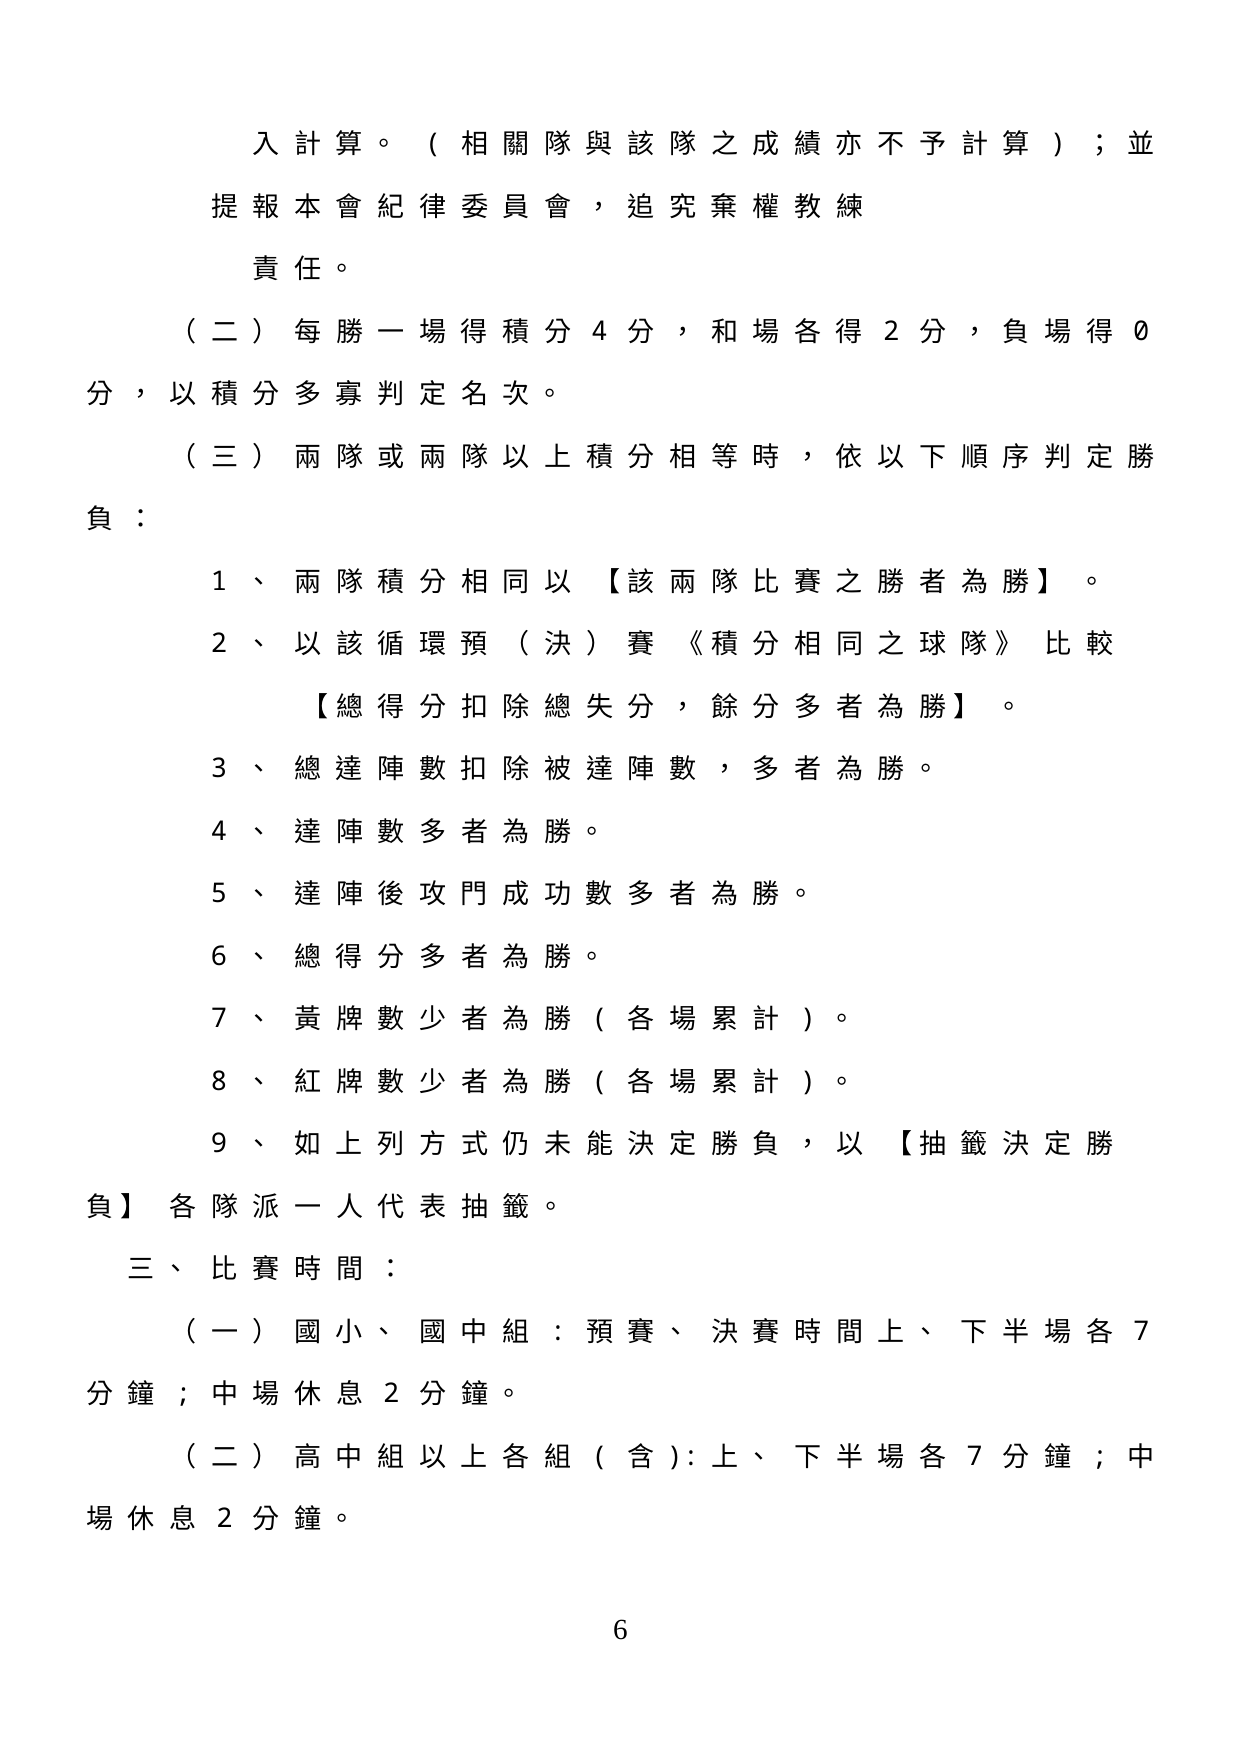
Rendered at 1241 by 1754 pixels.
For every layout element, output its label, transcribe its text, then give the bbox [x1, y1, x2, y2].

text 責任。 [78, 225, 1162, 288]
text 1、兩隊積分相同以【該兩隊比賽之勝者為勝】。 [78, 538, 1162, 600]
text （一）國小、國中組:預賽、決賽時間上、下半場各7分鐘;中場休息2分鐘。 [78, 1288, 1162, 1413]
text 5、達陣後攻門成功數多者為勝。 [78, 850, 1162, 913]
text 8、紅牌數少者為勝(各場累計)。 [78, 1038, 1162, 1100]
text 6、總得分多者為勝。 [78, 913, 1162, 975]
text 入計算。(相關隊與該隊之成績亦不予計算)；並提報本會紀律委員會，追究棄權教練 [78, 100, 1162, 225]
text 3、總達陣數扣除被達陣數，多者為勝。 [78, 725, 1162, 788]
text 9、如上列方式仍未能決定勝負，以【抽籤決定勝負】各隊派一人代表抽籤。 [78, 1100, 1162, 1225]
text 4、達陣數多者為勝。 [78, 788, 1162, 850]
text （三）兩隊或兩隊以上積分相等時，依以下順序判定勝負： [78, 413, 1162, 538]
text 2、以該循環預（決）賽《積分相同之球隊》比較【總得分扣除總失分，餘分多者為勝】。 [78, 600, 1162, 725]
text （二）每勝一場得積分4分，和場各得2分，負場得0分，以積分多寡判定名次。 [78, 288, 1162, 413]
text 三、比賽時間： [78, 1225, 1162, 1288]
text 7、黃牌數少者為勝(各場累計)。 [78, 975, 1162, 1038]
text （二）高中組以上各組(含):上、下半場各7分鐘;中場休息2分鐘。 [78, 1413, 1162, 1538]
